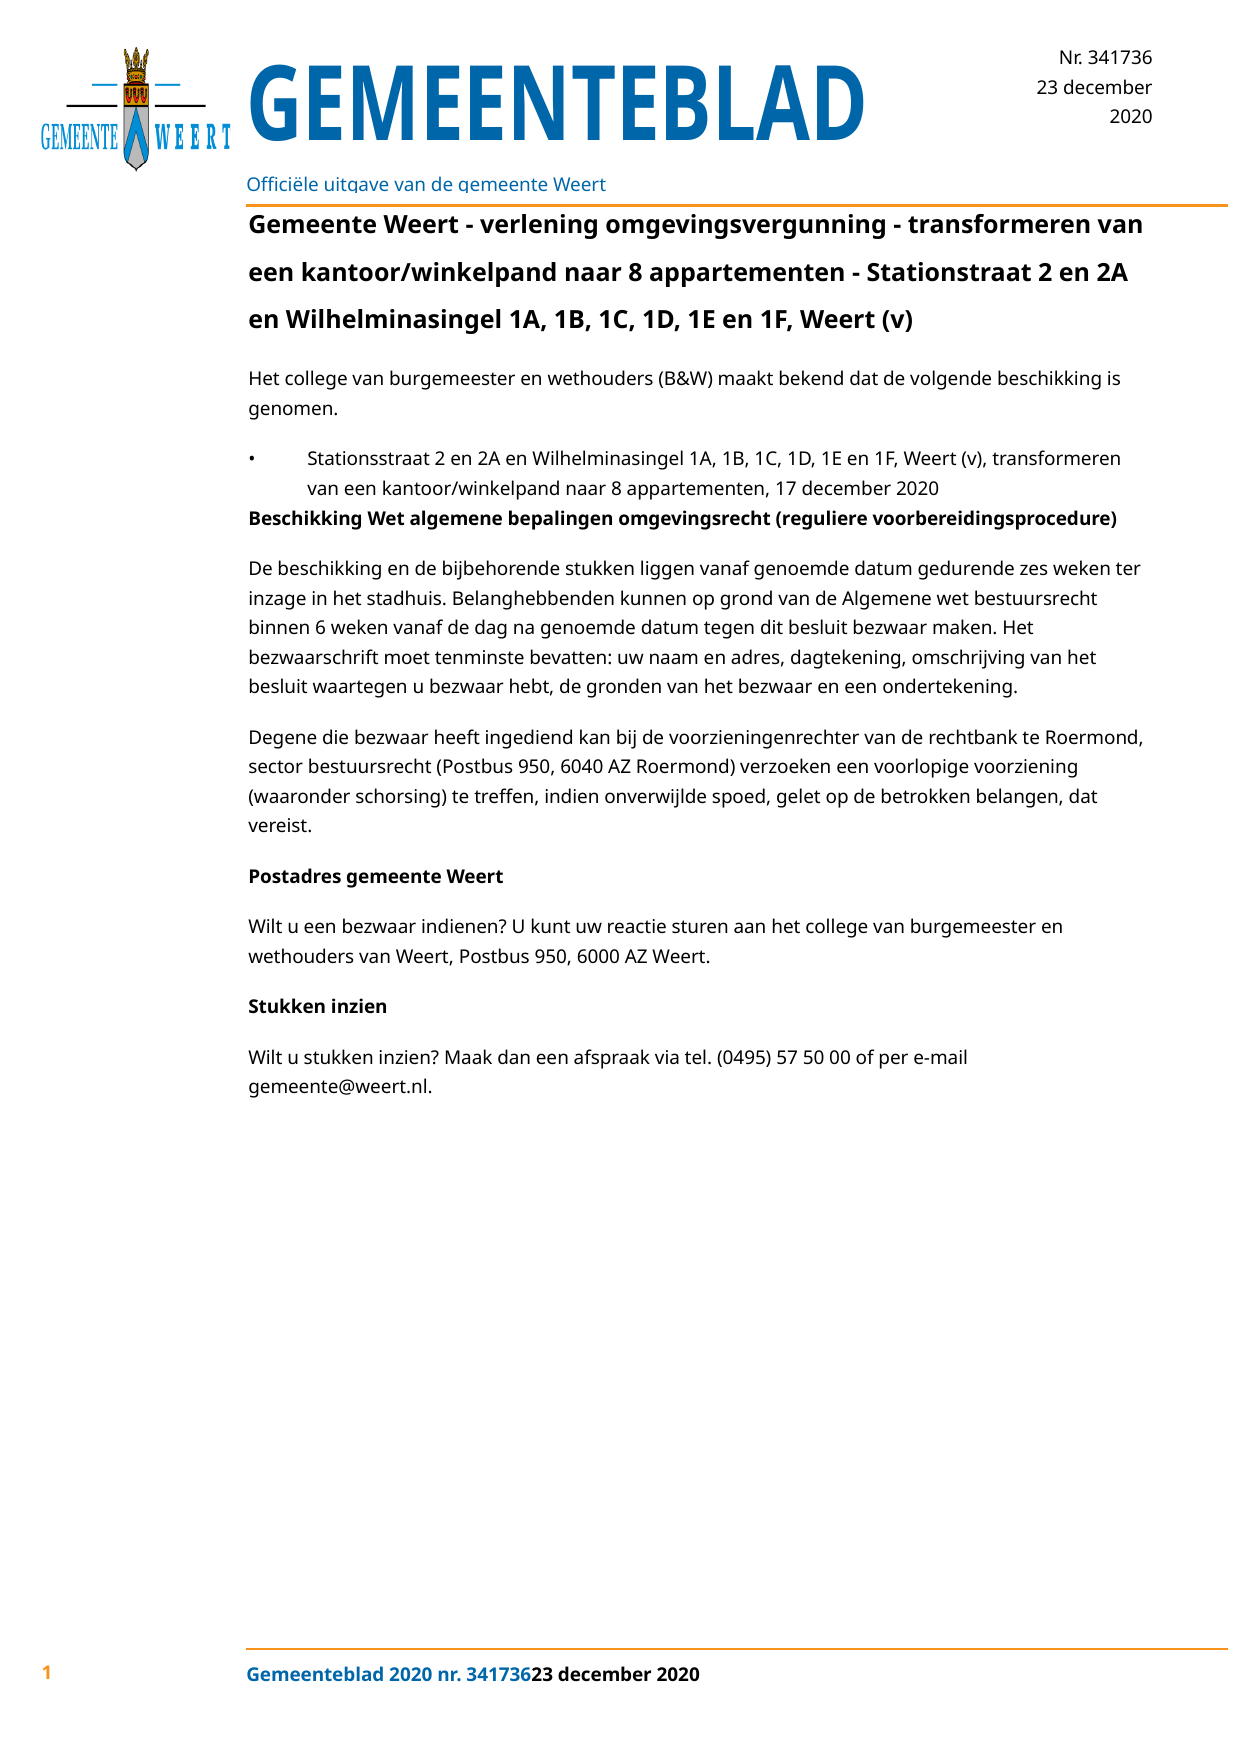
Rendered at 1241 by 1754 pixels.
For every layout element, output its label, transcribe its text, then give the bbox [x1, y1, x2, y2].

list Stationsstraat 2 en 2A en Wilhelminasingel 1A, 1B, 1C, 1D, 1E en 1F, Weert (v), transformeren van een kantoor/winkelpand naar 8 appartementen, 17 december 2020 [248, 446, 1152, 501]
text Gemeente Weert - verlening omgevingsvergunning - transformeren van een kantoor/winkelpand naar 8 appartementen - Stationstraat 2 en 2A en Wilhelminasingel 1A, 1B, 1C, 1D, 1E en 1F, Weert (v) [248, 207, 1152, 336]
text Wilt u stukken inzien? Maak dan een afspraak via tel. (0495) 57 50 00 of per e-mail gemeente@weert.nl. [248, 1044, 1152, 1099]
text Wilt u een bezwaar indienen? U kunt uw reactie sturen aan het college van burgemeester en wethouders van Weert, Postbus 950, 6000 AZ Weert. [248, 913, 1152, 969]
text Het college van burgemeester en wethouders (B&W) maakt bekend dat de volgende beschikking is genomen. [248, 366, 1152, 421]
text Stukken inzien [248, 993, 1152, 1019]
text Beschikking Wet algemene bepalingen omgevingsrecht (reguliere voorbereidingsprocedure) [248, 505, 1152, 530]
text Degene die bezwaar heeft ingediend kan bij de voorzieningenrechter van de rechtbank te Roermond, sector bestuursrecht (Postbus 950, 6040 AZ Roermond) verzoeken een voorlopige voorziening (waaronder schorsing) te treffen, indien onverwijlde spoed, gelet op de betrokken belangen, dat vereist. [248, 724, 1152, 838]
picture [41, 47, 231, 172]
text Postadres gemeente Weert [248, 863, 1152, 889]
text De beschikking en de bijbehorende stukken liggen vanaf genoemde datum gedurende zes weken ter inzage in het stadhuis. Belanghebbenden kunnen op grond van de Algemene wet bestuursrecht binnen 6 weken vanaf de dag na genoemde datum tegen dit besluit bezwaar maken. Het bezwaarschrift moet tenminste bevatten: uw naam en adres, dagtekening, omschrijving van het besluit waartegen u bezwaar hebt, de gronden van het bezwaar en een ondertekening. [248, 555, 1152, 699]
